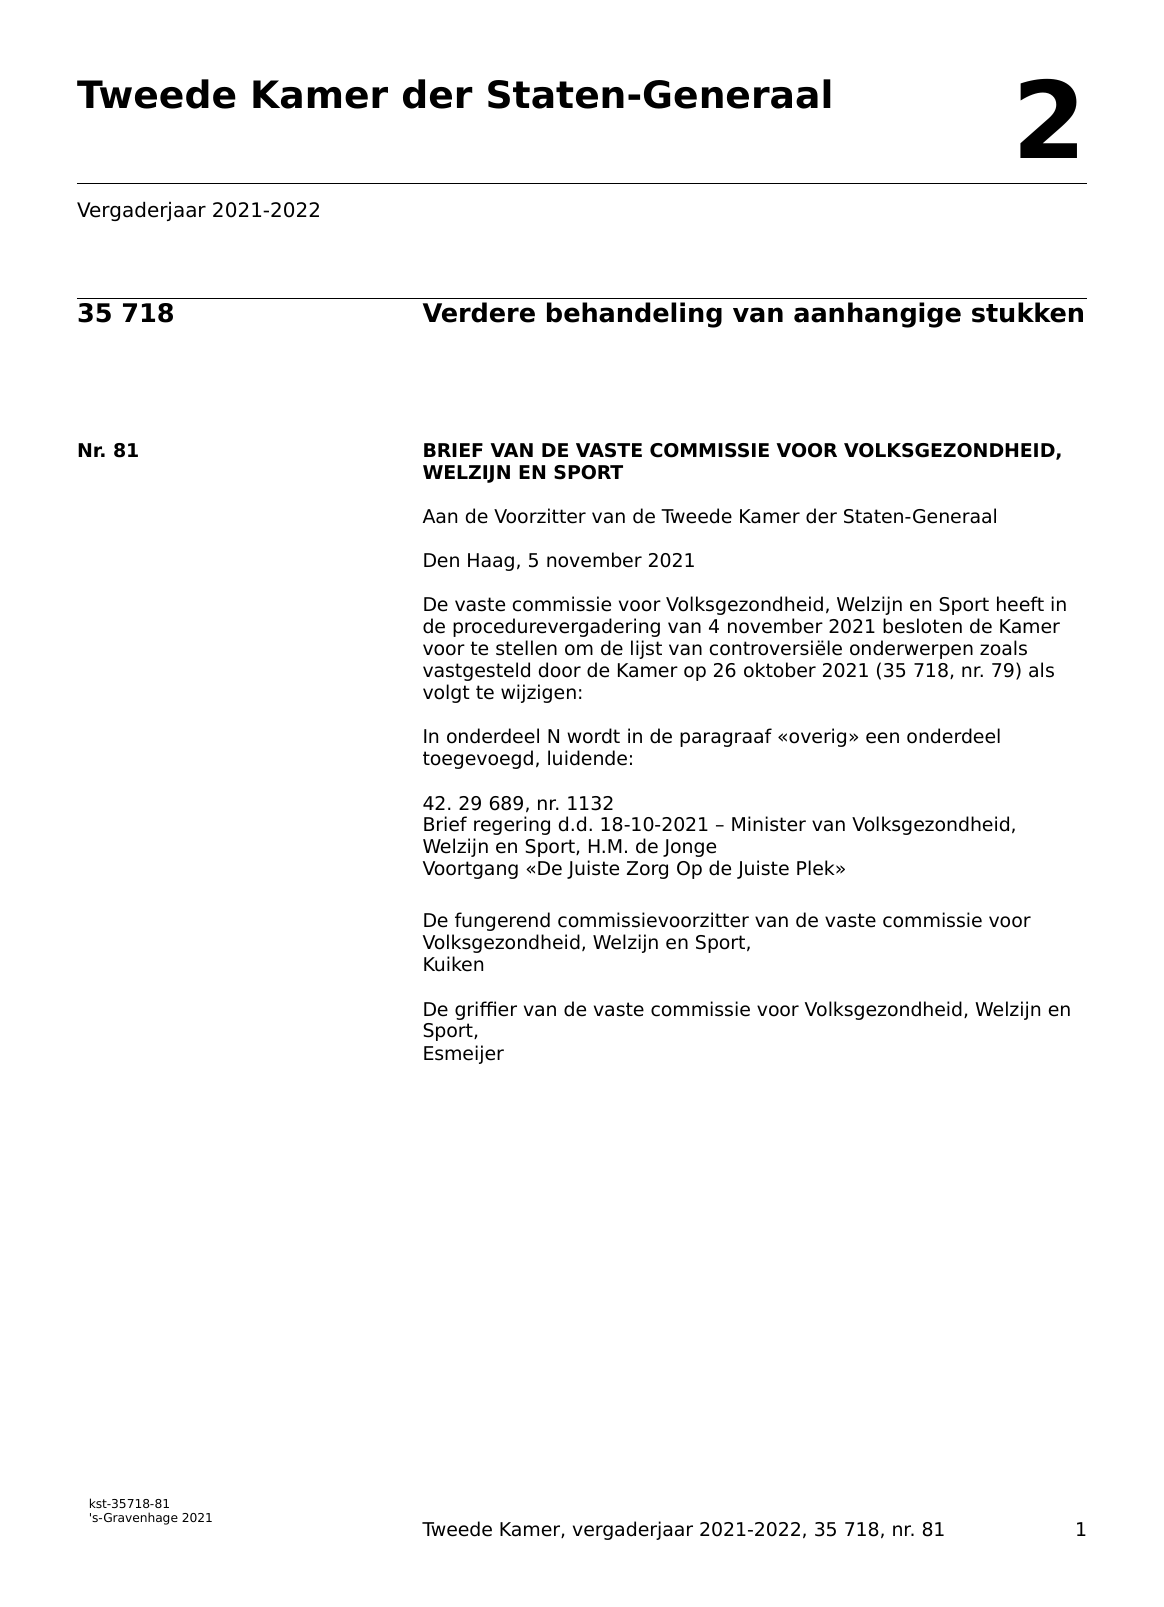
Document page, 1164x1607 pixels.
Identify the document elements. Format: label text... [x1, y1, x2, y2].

text 's-Gravenhage 2021 [88, 1511, 323, 1525]
text 42. 29 689, nr. 1132 [422, 792, 1087, 814]
subtitle Nr. 81 BRIEF VAN DE VASTE COMMISSIE VOOR VOLKSGEZONDHEID, WELZIJN EN SPORT [77, 440, 1087, 484]
text Voortgang «De Juiste Zorg Op de Juiste Plek» [422, 858, 1087, 880]
text De vaste commissie voor Volksgezondheid, Welzijn en Sport heeft in de procedurevergadering van 4 november 2021 besloten de Kamer voor te stellen om de lijst van controversiële onderwerpen zoals vastgesteld door de Kamer op 26 oktober 2021 (35 718, nr. 79) als volgt te wijzigen: [422, 594, 1087, 704]
subtitle 35 718 Verdere behandeling van aanhangige stukken [77, 299, 1087, 329]
table_cell Vergaderjaar 2021-2022 [77, 184, 1087, 298]
text Den Haag, 5 november 2021 [422, 550, 1087, 572]
text In onderdeel N wordt in de paragraaf «overig» een onderdeel toegevoegd, luidende: [422, 726, 1087, 770]
text Brief regering d.d. 18-10-2021 – Minister van Volksgezondheid, Welzijn en Sport, H.M. de Jonge [422, 814, 1087, 858]
text Aan de Voorzitter van de Tweede Kamer der Staten-Generaal [422, 506, 1087, 528]
text De fungerend commissievoorzitter van de vaste commissie voor Volksgezondheid, Welzijn en Sport, Kuiken [422, 910, 1087, 976]
table_header Tweede Kamer der Staten-Generaal [77, 59, 886, 183]
text De griffier van de vaste commissie voor Volksgezondheid, Welzijn en Sport, Esmeijer [422, 998, 1087, 1064]
text kst-35718-81 [88, 1497, 323, 1511]
table_header 2 [886, 59, 1087, 183]
